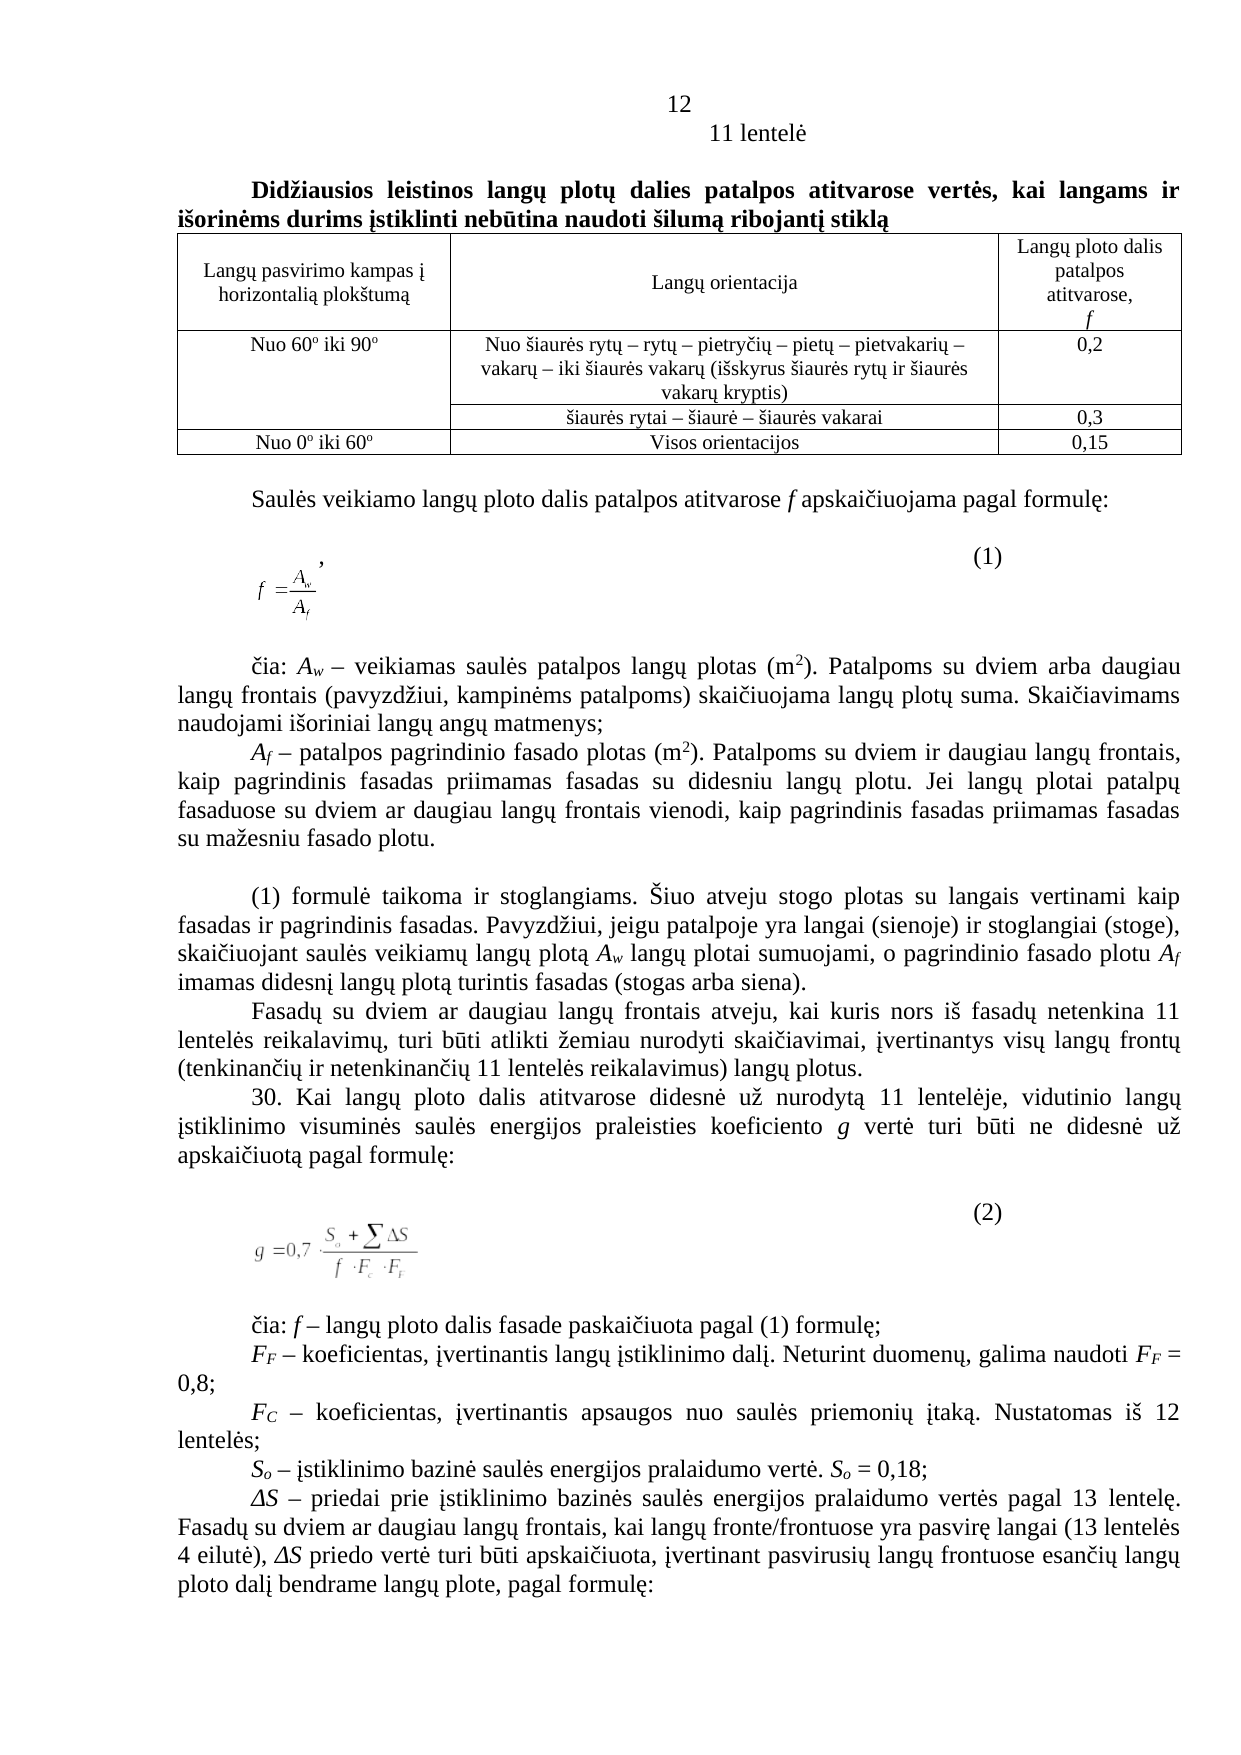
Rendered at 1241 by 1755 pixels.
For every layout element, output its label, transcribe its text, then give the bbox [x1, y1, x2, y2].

text ΔS – priedai prie įstiklinimo bazinės saulės energijos pralaidumo vertės pagal 13 lentelę. Fasadų su dviem ar daugiau langų frontais, kai langų fronte/frontuose yra pasvirę langai (13 lentelės 4 eilutė), ΔS priedo vertė turi būti apskaičiuota, įvertinant pasvirusių langų frontuose esančių langų ploto dalį bendrame langų plote, pagal formulę: [177, 1483, 1181, 1598]
text Af – patalpos pagrindinio fasado plotas (m2). Patalpoms su dviem ir daugiau langų frontais, kaip pagrindinis fasadas priimamas fasadas su didesniu langų plotu. Jei langų plotai patalpų fasaduose su dviem ar daugiau langų frontais vienodi, kaip pagrindinis fasadas priimamas fasadas su mažesniu fasado plotu. [177, 737, 1181, 852]
text (1) formulė taikoma ir stoglangiams. Šiuo atveju stogo plotas su langais vertinami kaip fasadas ir pagrindinis fasadas. Pavyzdžiui, jeigu patalpoje yra langai (sienoje) ir stoglangiai (stoge), skaičiuojant saulės veikiamų langų plotą Aw langų plotai sumuojami, o pagrindinio fasado plotu Af imamas didesnį langų plotą turintis fasadas (stogas arba siena). [177, 881, 1181, 996]
text čia: Aw – veikiamas saulės patalpos langų plotas (m2). Patalpoms su dviem arba daugiau langų frontais (pavyzdžiui, kampinėms patalpoms) skaičiuojama langų plotų suma. Skaičiavimams naudojami išoriniai langų angų matmenys; [177, 651, 1181, 737]
text FC – koeficientas, įvertinantis apsaugos nuo saulės priemonių įtaką. Nustatomas iš 12 lentelės; [177, 1397, 1181, 1454]
text (2) [177, 1197, 1181, 1282]
text čia: f – langų ploto dalis fasade paskaičiuota pagal (1) formulę; [177, 1310, 1181, 1339]
table_cell 0,3 [999, 405, 1181, 429]
table_cell šiaurės rytai – šiaurė – šiaurės vakarai [451, 405, 998, 429]
text So – įstiklinimo bazinė saulės energijos pralaidumo vertė. So = 0,18; [177, 1454, 1181, 1483]
text FF – koeficientas, įvertinantis langų įstiklinimo dalį. Neturint duomenų, galima naudoti FF = 0,8; [177, 1339, 1181, 1397]
table_cell 0,15 [999, 430, 1181, 454]
text 30. Kai langų ploto dalis atitvarose didesnė už nurodytą 11 lentelėje, vidutinio langų įstiklinimo visuminės saulės energijos praleisties koeficiento g vertė turi būti ne didesnė už apskaičiuotą pagal formulę: [177, 1082, 1181, 1168]
table_cell Nuo 0o iki 60o [178, 430, 450, 454]
table_cell Nuo šiaurės rytų – rytų – pietryčių – pietų – pietvakarių – vakarų – iki šiaurės vakarų (išskyrus šiaurės rytų ir šiaurės vakarų kryptis) [451, 331, 998, 404]
text , (1) [177, 541, 1181, 622]
table_header Langų ploto dalis patalpos atitvarose, f [999, 234, 1181, 330]
table_cell Nuo 60o iki 90o [178, 331, 450, 429]
table_header Langų pasvirimo kampas į horizontalią plokštumą [178, 234, 450, 330]
table_header Langų orientacija [451, 234, 998, 330]
text Saulės veikiamo langų ploto dalis patalpos atitvarose f apskaičiuojama pagal formulę: [177, 484, 1181, 512]
table_cell 0,2 [999, 331, 1181, 404]
text Fasadų su dviem ar daugiau langų frontais atveju, kai kuris nors iš fasadų netenkina 11 lentelės reikalavimų, turi būti atlikti žemiau nurodyti skaičiavimai, įvertinantys visų langų frontų (tenkinančių ir netenkinančių 11 lentelės reikalavimus) langų plotus. [177, 996, 1181, 1082]
table_cell Visos orientacijos [451, 430, 998, 454]
text 11 lentelė [177, 118, 1181, 147]
text Didžiausios leistinos langų plotų dalies patalpos atitvarose vertės, kai langams ir išorinėms durims įstiklinti nebūtina naudoti šilumą ribojantį stiklą [177, 176, 1181, 233]
